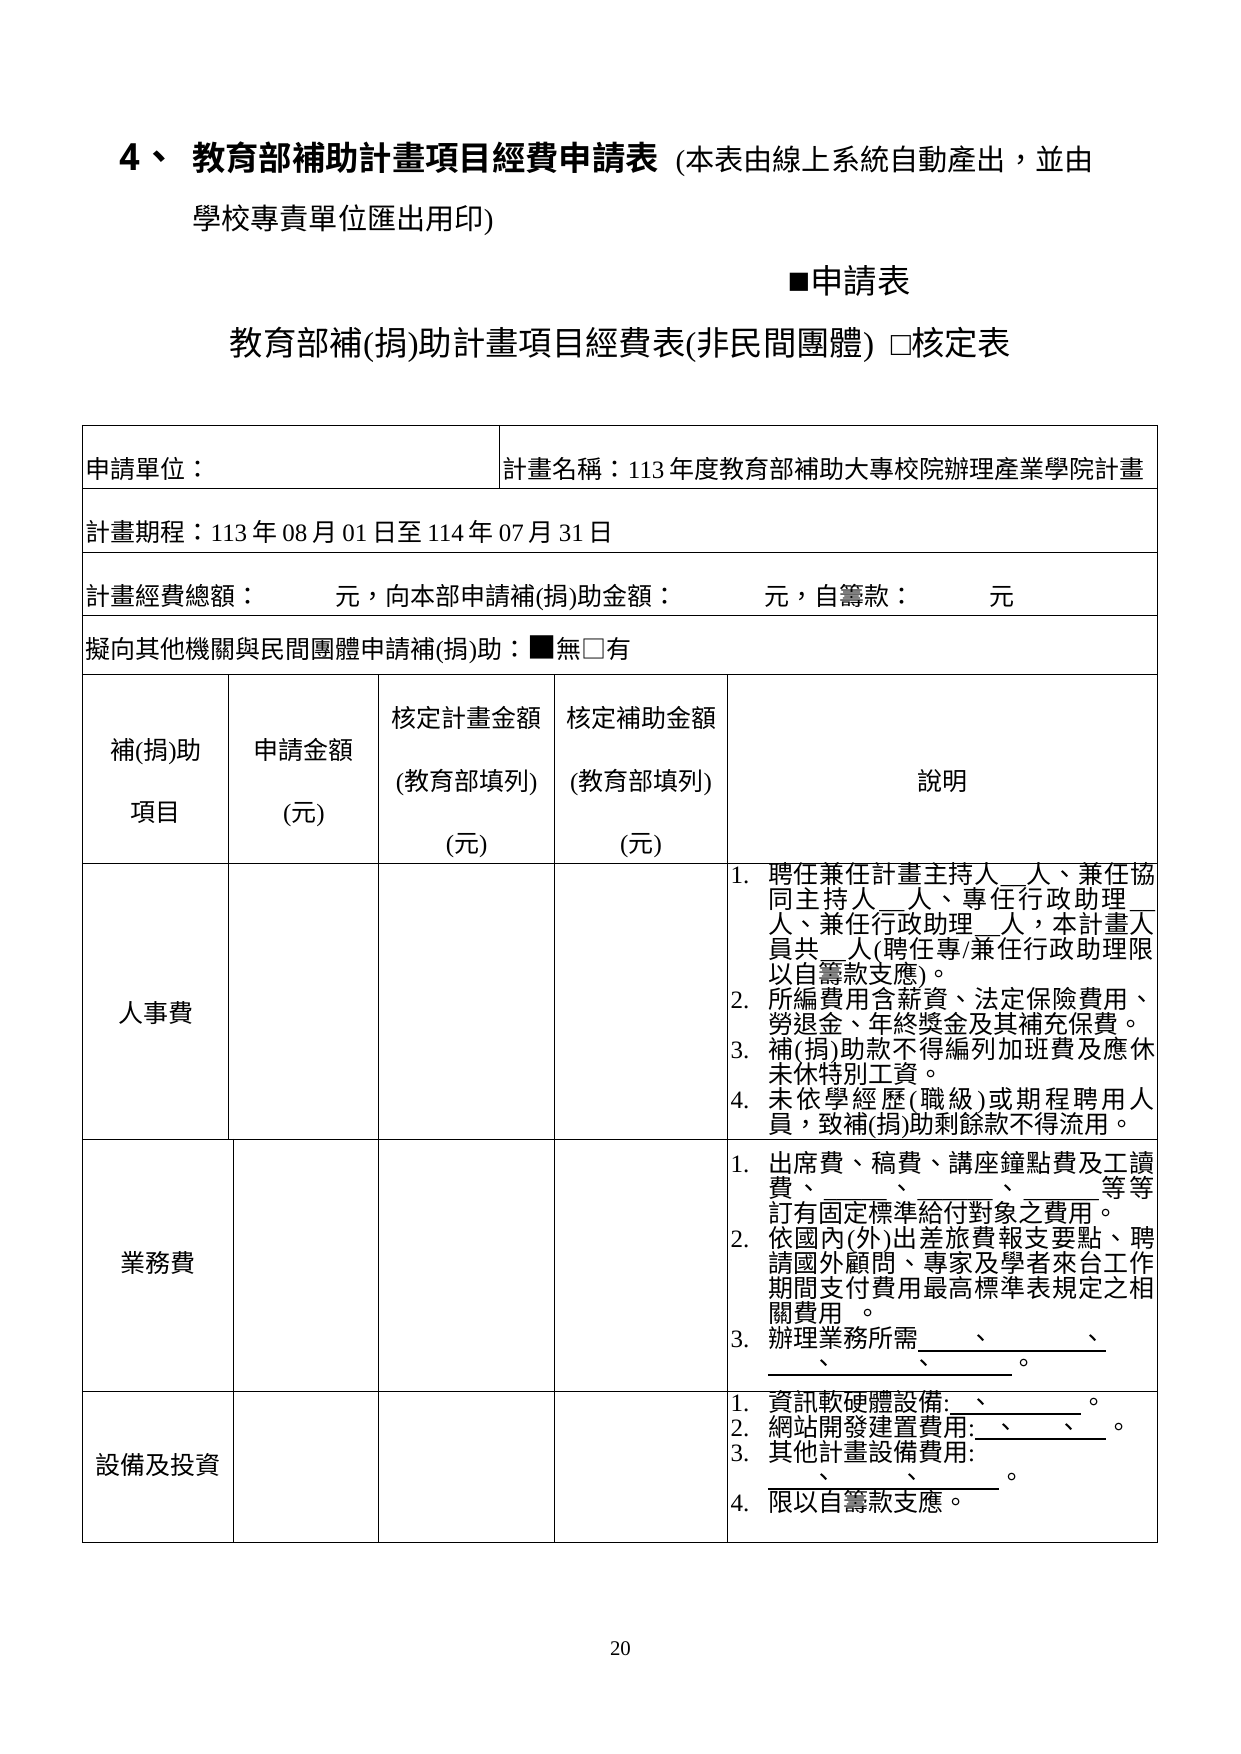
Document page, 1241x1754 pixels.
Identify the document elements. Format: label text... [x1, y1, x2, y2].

list 教育部補助計畫項目經費申請表 (本表由線上系統自動產出，並由學校專責單位匯出用印) [118, 112, 1122, 237]
table_cell [379, 864, 554, 1139]
table_header [198, 237, 343, 300]
table_cell [379, 1140, 554, 1391]
table_header ■申請表 [668, 237, 1042, 300]
table_header 申請單位： [83, 426, 499, 488]
table_cell 人事費 [83, 864, 228, 1139]
table_cell 設備及投資 [83, 1392, 233, 1542]
table_cell 聘任兼任計畫主持人__人、兼任協同主持人__人、專任行政助理__人、兼任行政助理__人，本計畫人員共__人(聘任專/兼任行政助理限以自籌款支應)。 所編費用含薪資、法定保險費用、勞退金、年終獎金及其補充保費。 補(捐)助款不得編列加班費及應休未休特別工資。 未依學經歷(職級)或期程聘用人員，致補(捐)助剩餘款不得流用。 [728, 864, 1157, 1139]
table_cell 出席費、稿費、講座鐘點費及工讀費、_____、______、______等等訂有固定標準給付對象之費用。 依國內(外)出差旅費報支要點、聘請國外顧問、專家及學者來台工作期間支付費用最高標準表規定之相關費用 。 辦理業務所需 、 、 、 、 。 [728, 1140, 1157, 1391]
table_cell 資訊軟硬體設備: 、 。 網站開發建置費用: 、 、 。 其他計畫設備費用: 、 、 。 限以自籌款支應。 [728, 1392, 1157, 1542]
table_header [343, 237, 465, 300]
table_cell [555, 864, 727, 1139]
table_cell 計畫期程：113年08月01日至114年07月31日 [83, 489, 1157, 552]
table_cell [234, 1392, 378, 1542]
table_cell [229, 864, 378, 1139]
table_cell 申請金額 (元) [229, 675, 378, 863]
table_cell 補(捐)助 項目 [83, 675, 228, 863]
table_cell 計畫經費總額： 元，向本部申請補(捐)助金額： 元，自籌款： 元 [83, 553, 1157, 615]
table_cell 擬向其他機關與民間團體申請補(捐)助：■無□有 [83, 616, 1157, 674]
table_cell 核定補助金額 (教育部填列) (元) [555, 675, 727, 863]
table_cell 教育部補(捐)助計畫項目經費表(非民間團體) □核定表 [198, 300, 1042, 362]
table_cell [555, 1140, 727, 1391]
table_cell [555, 1392, 727, 1542]
table_header [465, 237, 668, 300]
table_cell 業務費 [83, 1140, 233, 1391]
table_cell 核定計畫金額(教育部填列) (元) [379, 675, 554, 863]
table_cell 說明 [728, 675, 1157, 863]
table_cell [379, 1392, 554, 1542]
table_header 計畫名稱：113年度教育部補助大專校院辦理產業學院計畫 [500, 426, 1157, 488]
table_cell [234, 1140, 378, 1391]
